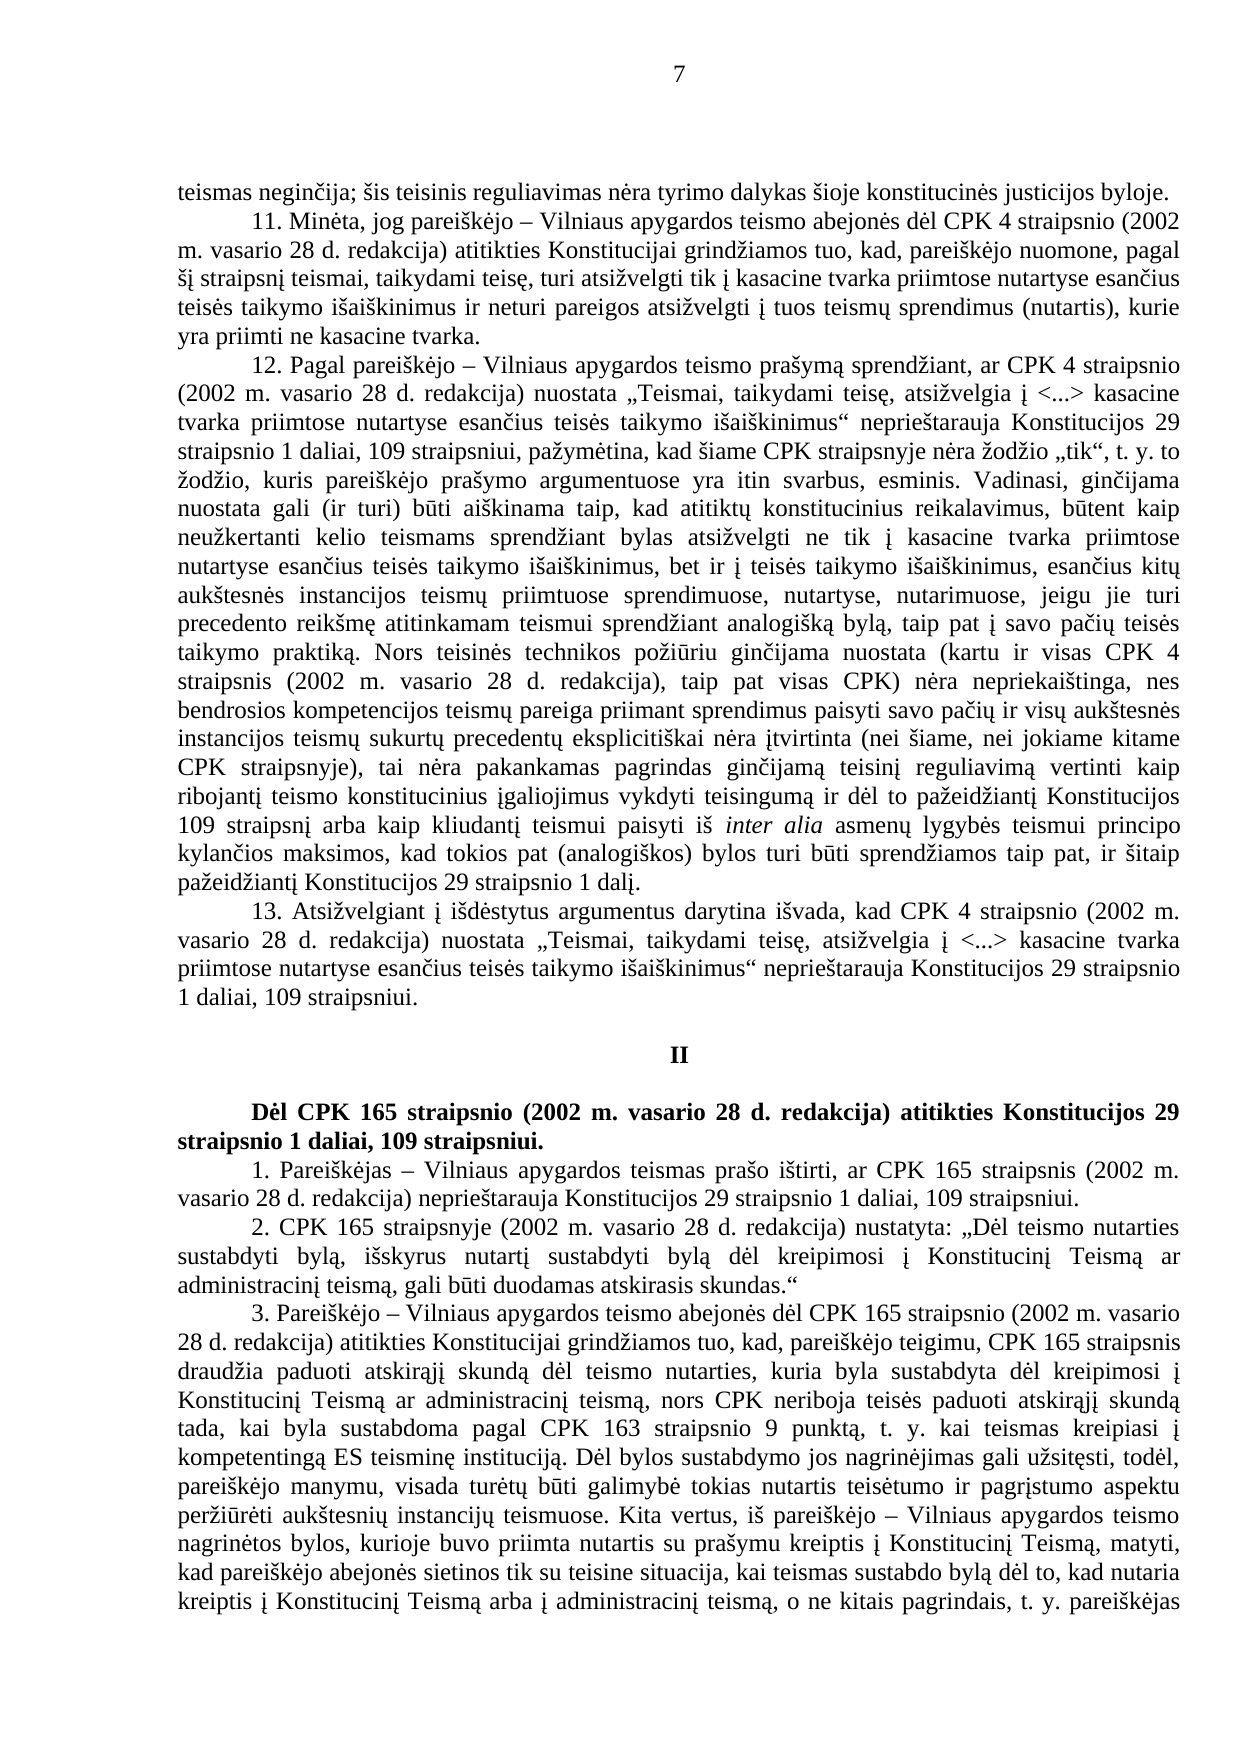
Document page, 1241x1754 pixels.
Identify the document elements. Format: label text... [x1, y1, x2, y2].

text 2. CPK 165 straipsnyje (2002 m. vasario 28 d. redakcija) nustatyta: „Dėl teismo nutarties sustabdyti bylą, išskyrus nutartį sustabdyti bylą dėl kreipimosi į Konstitucinį Teismą ar administracinį teismą, gali būti duodamas atskirasis skundas.“ [177, 1212, 1181, 1298]
text 11. Minėta, jog pareiškėjo – Vilniaus apygardos teismo abejonės dėl CPK 4 straipsnio (2002 m. vasario 28 d. redakcija) atitikties Konstitucijai grindžiamos tuo, kad, pareiškėjo nuomone, pagal šį straipsnį teismai, taikydami teisę, turi atsižvelgti tik į kasacine tvarka priimtose nutartyse esančius teisės taikymo išaiškinimus ir neturi pareigos atsižvelgti į tuos teismų sprendimus (nutartis), kurie yra priimti ne kasacine tvarka. [177, 206, 1181, 350]
text teismas neginčija; šis teisinis reguliavimas nėra tyrimo dalykas šioje konstitucinės justicijos byloje. [177, 177, 1181, 206]
text 12. Pagal pareiškėjo – Vilniaus apygardos teismo prašymą sprendžiant, ar CPK 4 straipsnio (2002 m. vasario 28 d. redakcija) nuostata „Teismai, taikydami teisę, atsižvelgia į <...> kasacine tvarka priimtose nutartyse esančius teisės taikymo išaiškinimus“ neprieštarauja Konstitucijos 29 straipsnio 1 daliai, 109 straipsniui, pažymėtina, kad šiame CPK straipsnyje nėra žodžio „tik“, t. y. to žodžio, kuris pareiškėjo prašymo argumentuose yra itin svarbus, esminis. Vadinasi, ginčijama nuostata gali (ir turi) būti aiškinama taip, kad atitiktų konstitucinius reikalavimus, būtent kaip neužkertanti kelio teismams sprendžiant bylas atsižvelgti ne tik į kasacine tvarka priimtose nutartyse esančius teisės taikymo išaiškinimus, bet ir į teisės taikymo išaiškinimus, esančius kitų aukštesnės instancijos teismų priimtuose sprendimuose, nutartyse, nutarimuose, jeigu jie turi precedento reikšmę atitinkamam teismui sprendžiant analogišką bylą, taip pat į savo pačių teisės taikymo praktiką. Nors teisinės technikos požiūriu ginčijama nuostata (kartu ir visas CPK 4 straipsnis (2002 m. vasario 28 d. redakcija), taip pat visas CPK) nėra nepriekaištinga, nes bendrosios kompetencijos teismų pareiga priimant sprendimus paisyti savo pačių ir visų aukštesnės instancijos teismų sukurtų precedentų eksplicitiškai nėra įtvirtinta (nei šiame, nei jokiame kitame CPK straipsnyje), tai nėra pakankamas pagrindas ginčijamą teisinį reguliavimą vertinti kaip ribojantį teismo konstitucinius įgaliojimus vykdyti teisingumą ir dėl to pažeidžiantį Konstitucijos 109 straipsnį arba kaip kliudantį teismui paisyti iš inter alia asmenų lygybės teismui principo kylančios maksimos, kad tokios pat (analogiškos) bylos turi būti sprendžiamos taip pat, ir šitaip pažeidžiantį Konstitucijos 29 straipsnio 1 dalį. [177, 350, 1181, 896]
text II [177, 1040, 1181, 1068]
text 1. Pareiškėjas – Vilniaus apygardos teismas prašo ištirti, ar CPK 165 straipsnis (2002 m. vasario 28 d. redakcija) neprieštarauja Konstitucijos 29 straipsnio 1 daliai, 109 straipsniui. [177, 1155, 1181, 1212]
text 3. Pareiškėjo – Vilniaus apygardos teismo abejonės dėl CPK 165 straipsnio (2002 m. vasario 28 d. redakcija) atitikties Konstitucijai grindžiamos tuo, kad, pareiškėjo teigimu, CPK 165 straipsnis draudžia paduoti atskirąjį skundą dėl teismo nutarties, kuria byla sustabdyta dėl kreipimosi į Konstitucinį Teismą ar administracinį teismą, nors CPK neriboja teisės paduoti atskirąjį skundą tada, kai byla sustabdoma pagal CPK 163 straipsnio 9 punktą, t. y. kai teismas kreipiasi į kompetentingą ES teisminę instituciją. Dėl bylos sustabdymo jos nagrinėjimas gali užsitęsti, todėl, pareiškėjo manymu, visada turėtų būti galimybė tokias nutartis teisėtumo ir pagrįstumo aspektu peržiūrėti aukštesnių instancijų teismuose. Kita vertus, iš pareiškėjo – Vilniaus apygardos teismo nagrinėtos bylos, kurioje buvo priimta nutartis su prašymu kreiptis į Konstitucinį Teismą, matyti, kad pareiškėjo abejonės sietinos tik su teisine situacija, kai teismas sustabdo bylą dėl to, kad nutaria kreiptis į Konstitucinį Teismą arba į administracinį teismą, o ne kitais pagrindais, t. y. pareiškėjas [177, 1298, 1181, 1615]
text 13. Atsižvelgiant į išdėstytus argumentus darytina išvada, kad CPK 4 straipsnio (2002 m. vasario 28 d. redakcija) nuostata „Teismai, taikydami teisę, atsižvelgia į <...> kasacine tvarka priimtose nutartyse esančius teisės taikymo išaiškinimus“ neprieštarauja Konstitucijos 29 straipsnio 1 daliai, 109 straipsniui. [177, 896, 1181, 1011]
text Dėl CPK 165 straipsnio (2002 m. vasario 28 d. redakcija) atitikties Konstitucijos 29 straipsnio 1 daliai, 109 straipsniui. [177, 1097, 1181, 1155]
